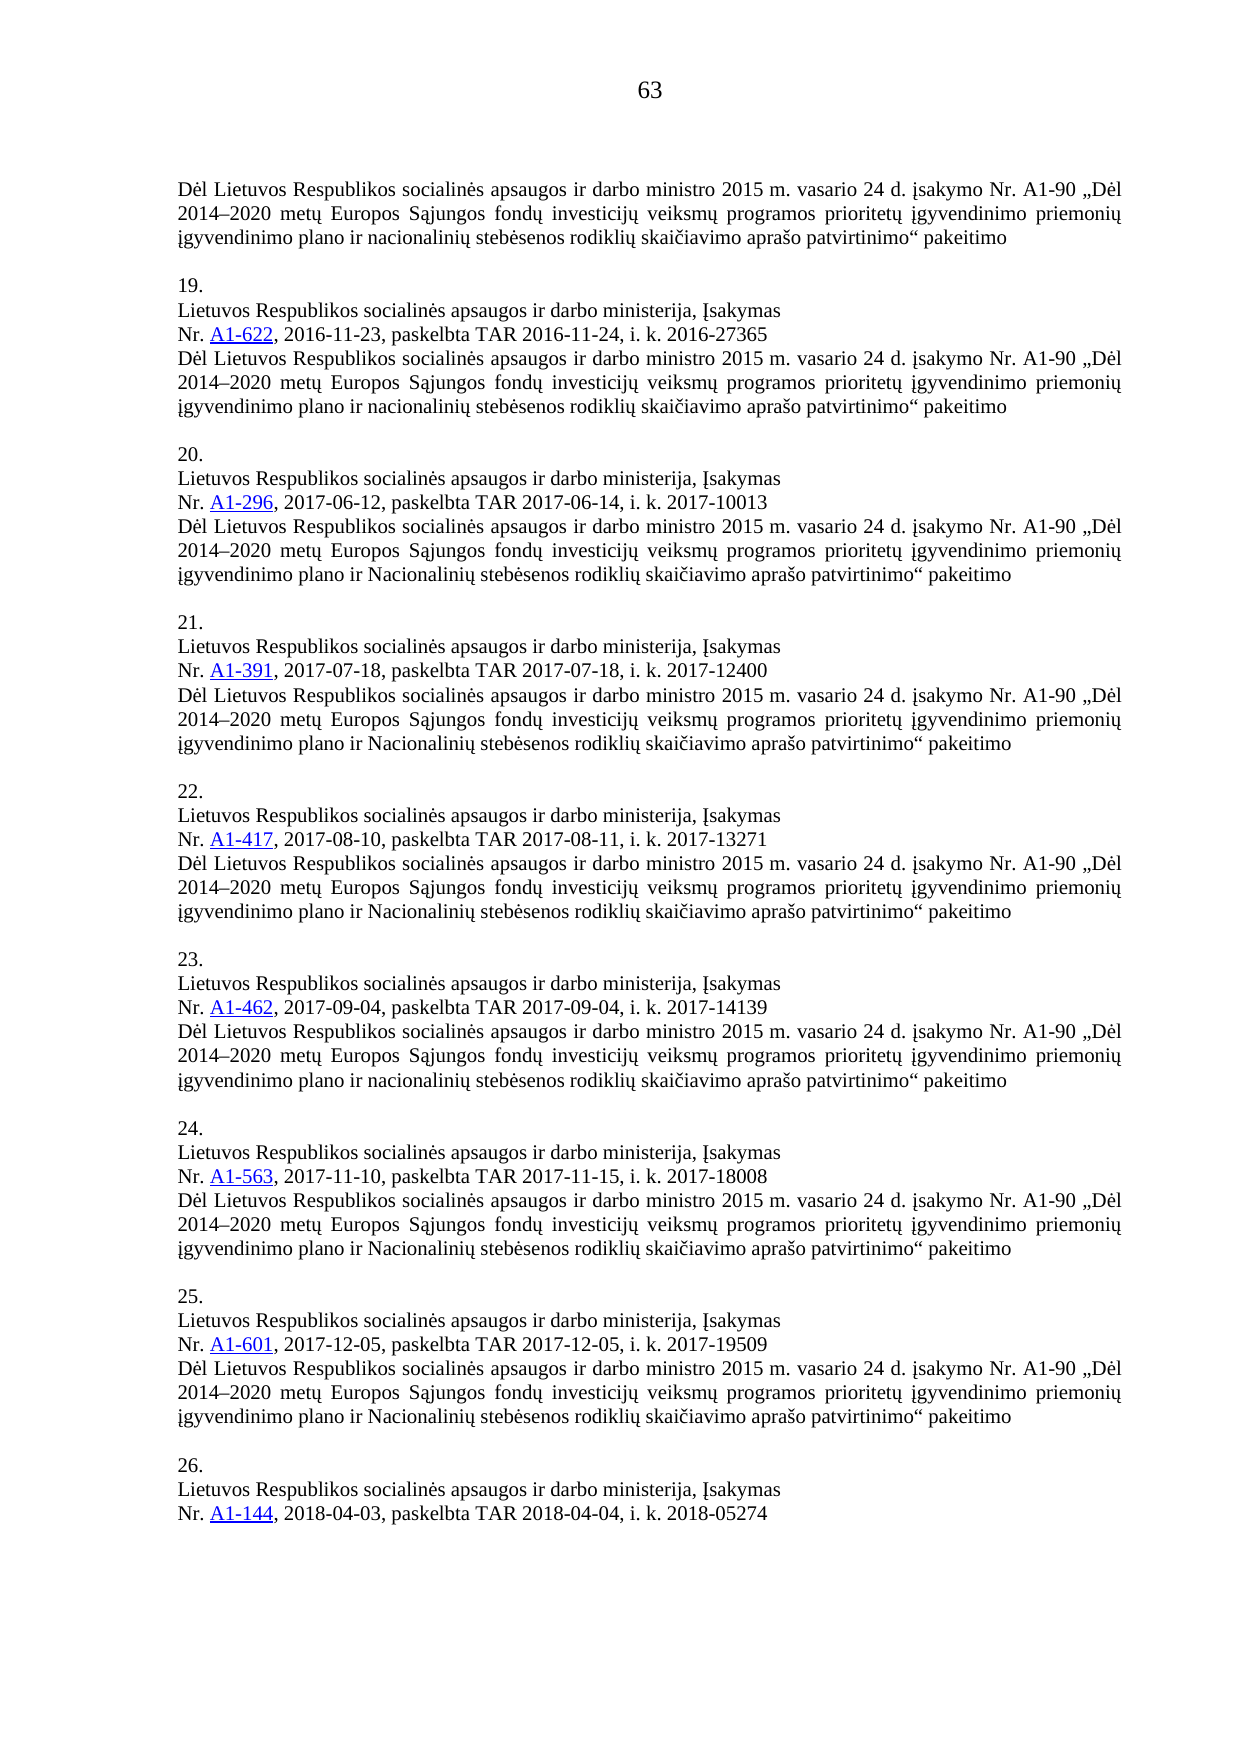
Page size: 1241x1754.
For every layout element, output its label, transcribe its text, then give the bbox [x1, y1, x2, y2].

text Dėl Lietuvos Respublikos socialinės apsaugos ir darbo ministro 2015 m. vasario 24 d. įsakymo Nr. A1-90 „Dėl 2014–2020 metų Europos Sąjungos fondų investicijų veiksmų programos prioritetų įgyvendinimo priemonių įgyvendinimo plano ir nacionalinių stebėsenos rodiklių skaičiavimo aprašo patvirtinimo“ pakeitimo [177, 1019, 1122, 1092]
text Nr. A1-563, 2017-11-10, paskelbta TAR 2017-11-15, i. k. 2017-18008 [177, 1164, 1122, 1188]
text Dėl Lietuvos Respublikos socialinės apsaugos ir darbo ministro 2015 m. vasario 24 d. įsakymo Nr. A1-90 „Dėl 2014–2020 metų Europos Sąjungos fondų investicijų veiksmų programos prioritetų įgyvendinimo priemonių įgyvendinimo plano ir Nacionalinių stebėsenos rodiklių skaičiavimo aprašo patvirtinimo“ pakeitimo [177, 1188, 1122, 1260]
text Dėl Lietuvos Respublikos socialinės apsaugos ir darbo ministro 2015 m. vasario 24 d. įsakymo Nr. A1-90 „Dėl 2014–2020 metų Europos Sąjungos fondų investicijų veiksmų programos prioritetų įgyvendinimo priemonių įgyvendinimo plano ir Nacionalinių stebėsenos rodiklių skaičiavimo aprašo patvirtinimo“ pakeitimo [177, 851, 1122, 923]
text Nr. A1-417, 2017-08-10, paskelbta TAR 2017-08-11, i. k. 2017-13271 [177, 827, 1122, 851]
text Dėl Lietuvos Respublikos socialinės apsaugos ir darbo ministro 2015 m. vasario 24 d. įsakymo Nr. A1-90 „Dėl 2014–2020 metų Europos Sąjungos fondų investicijų veiksmų programos prioritetų įgyvendinimo priemonių įgyvendinimo plano ir Nacionalinių stebėsenos rodiklių skaičiavimo aprašo patvirtinimo“ pakeitimo [177, 682, 1122, 755]
text Lietuvos Respublikos socialinės apsaugos ir darbo ministerija, Įsakymas [177, 803, 1122, 827]
text 23. [177, 947, 1122, 971]
text Lietuvos Respublikos socialinės apsaugos ir darbo ministerija, Įsakymas [177, 1477, 1122, 1501]
text 20. [177, 442, 1122, 466]
text Nr. A1-144, 2018-04-03, paskelbta TAR 2018-04-04, i. k. 2018-05274 [177, 1501, 1122, 1525]
text Dėl Lietuvos Respublikos socialinės apsaugos ir darbo ministro 2015 m. vasario 24 d. įsakymo Nr. A1-90 „Dėl 2014–2020 metų Europos Sąjungos fondų investicijų veiksmų programos prioritetų įgyvendinimo priemonių įgyvendinimo plano ir Nacionalinių stebėsenos rodiklių skaičiavimo aprašo patvirtinimo“ pakeitimo [177, 1356, 1122, 1428]
text Nr. A1-462, 2017-09-04, paskelbta TAR 2017-09-04, i. k. 2017-14139 [177, 995, 1122, 1019]
text Nr. A1-296, 2017-06-12, paskelbta TAR 2017-06-14, i. k. 2017-10013 [177, 490, 1122, 514]
text Lietuvos Respublikos socialinės apsaugos ir darbo ministerija, Įsakymas [177, 971, 1122, 995]
text Lietuvos Respublikos socialinės apsaugos ir darbo ministerija, Įsakymas [177, 297, 1122, 322]
text 19. [177, 273, 1122, 297]
text Lietuvos Respublikos socialinės apsaugos ir darbo ministerija, Įsakymas [177, 466, 1122, 490]
text Nr. A1-601, 2017-12-05, paskelbta TAR 2017-12-05, i. k. 2017-19509 [177, 1332, 1122, 1356]
text Dėl Lietuvos Respublikos socialinės apsaugos ir darbo ministro 2015 m. vasario 24 d. įsakymo Nr. A1-90 „Dėl 2014–2020 metų Europos Sąjungos fondų investicijų veiksmų programos prioritetų įgyvendinimo priemonių įgyvendinimo plano ir nacionalinių stebėsenos rodiklių skaičiavimo aprašo patvirtinimo“ pakeitimo [177, 346, 1122, 418]
text Lietuvos Respublikos socialinės apsaugos ir darbo ministerija, Įsakymas [177, 634, 1122, 658]
text Nr. A1-391, 2017-07-18, paskelbta TAR 2017-07-18, i. k. 2017-12400 [177, 658, 1122, 682]
text 25. [177, 1284, 1122, 1308]
text Dėl Lietuvos Respublikos socialinės apsaugos ir darbo ministro 2015 m. vasario 24 d. įsakymo Nr. A1-90 „Dėl 2014–2020 metų Europos Sąjungos fondų investicijų veiksmų programos prioritetų įgyvendinimo priemonių įgyvendinimo plano ir nacionalinių stebėsenos rodiklių skaičiavimo aprašo patvirtinimo“ pakeitimo [177, 177, 1122, 249]
text Lietuvos Respublikos socialinės apsaugos ir darbo ministerija, Įsakymas [177, 1308, 1122, 1332]
text Dėl Lietuvos Respublikos socialinės apsaugos ir darbo ministro 2015 m. vasario 24 d. įsakymo Nr. A1-90 „Dėl 2014–2020 metų Europos Sąjungos fondų investicijų veiksmų programos prioritetų įgyvendinimo priemonių įgyvendinimo plano ir Nacionalinių stebėsenos rodiklių skaičiavimo aprašo patvirtinimo“ pakeitimo [177, 514, 1122, 586]
text Nr. A1-622, 2016-11-23, paskelbta TAR 2016-11-24, i. k. 2016-27365 [177, 322, 1122, 346]
text 21. [177, 610, 1122, 634]
text 24. [177, 1116, 1122, 1140]
text 26. [177, 1452, 1122, 1477]
text 22. [177, 779, 1122, 803]
text Lietuvos Respublikos socialinės apsaugos ir darbo ministerija, Įsakymas [177, 1140, 1122, 1164]
